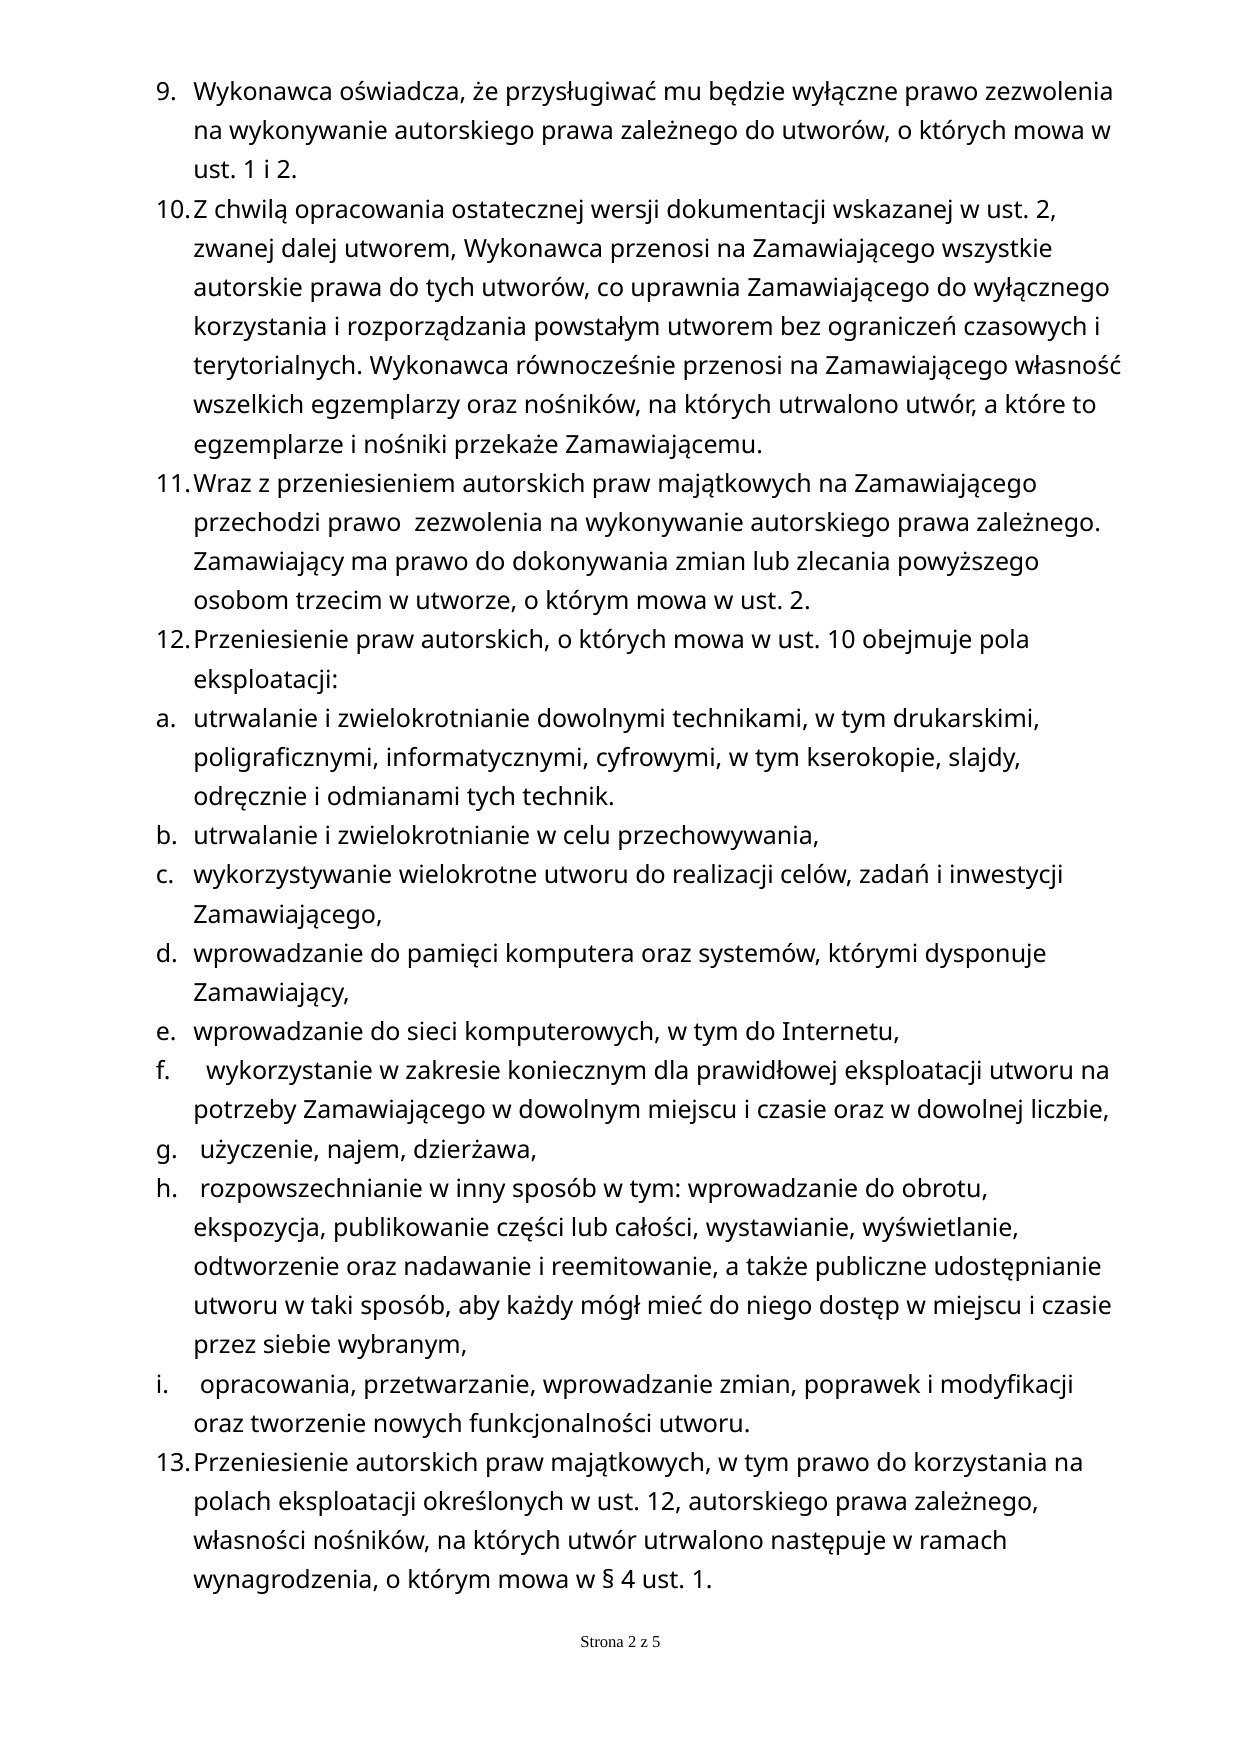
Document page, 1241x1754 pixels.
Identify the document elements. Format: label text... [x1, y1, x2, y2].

list utrwalanie i zwielokrotnianie dowolnymi technikami, w tym drukarskimi, poligraficznymi, informatycznymi, cyfrowymi, w tym kserokopie, slajdy, odręcznie i odmianami tych technik. [156, 700, 1122, 813]
list wykorzystanie w zakresie koniecznym dla prawidłowej eksploatacji utworu na potrzeby Zamawiającego w dowolnym miejscu i czasie oraz w dowolnej liczbie, [156, 1053, 1122, 1126]
list Wraz z przeniesieniem autorskich praw majątkowych na Zamawiającego przechodzi prawo zezwolenia na wykonywanie autorskiego prawa zależnego. Zamawiający ma prawo do dokonywania zmian lub zlecania powyższego osobom trzecim w utworze, o którym mowa w ust. 2. [156, 465, 1122, 617]
list wprowadzanie do sieci komputerowych, w tym do Internetu, [156, 1014, 1122, 1048]
list rozpowszechnianie w inny sposób w tym: wprowadzanie do obrotu, ekspozycja, publikowanie części lub całości, wystawianie, wyświetlanie, odtworzenie oraz nadawanie i reemitowanie, a także publiczne udostępnianie utworu w taki sposób, aby każdy mógł mieć do niego dostęp w miejscu i czasie przez siebie wybranym, [156, 1170, 1122, 1361]
list utrwalanie i zwielokrotnianie w celu przechowywania, [156, 818, 1122, 852]
list Wykonawca oświadcza, że przysługiwać mu będzie wyłączne prawo zezwolenia na wykonywanie autorskiego prawa zależnego do utworów, o których mowa w ust. 1 i 2. [156, 74, 1122, 186]
list wykorzystywanie wielokrotne utworu do realizacji celów, zadań i inwestycji Zamawiającego, [156, 857, 1122, 930]
list Z chwilą opracowania ostatecznej wersji dokumentacji wskazanej w ust. 2, zwanej dalej utworem, Wykonawca przenosi na Zamawiającego wszystkie autorskie prawa do tych utworów, co uprawnia Zamawiającego do wyłącznego korzystania i rozporządzania powstałym utworem bez ograniczeń czasowych i terytorialnych. Wykonawca równocześnie przenosi na Zamawiającego własność wszelkich egzemplarzy oraz nośników, na których utrwalono utwór, a które to egzemplarze i nośniki przekaże Zamawiającemu. [156, 191, 1122, 460]
list Przeniesienie autorskich praw majątkowych, w tym prawo do korzystania na polach eksploatacji określonych w ust. 12, autorskiego prawa zależnego, własności nośników, na których utwór utrwalono następuje w ramach wynagrodzenia, o którym mowa w § 4 ust. 1. [156, 1444, 1122, 1596]
list opracowania, przetwarzanie, wprowadzanie zmian, poprawek i modyfikacji oraz tworzenie nowych funkcjonalności utworu. [156, 1366, 1122, 1439]
list Przeniesienie praw autorskich, o których mowa w ust. 10 obejmuje pola eksploatacji: [156, 622, 1122, 695]
list wprowadzanie do pamięci komputera oraz systemów, którymi dysponuje Zamawiający, [156, 935, 1122, 1009]
list użyczenie, najem, dzierżawa, [156, 1131, 1122, 1165]
